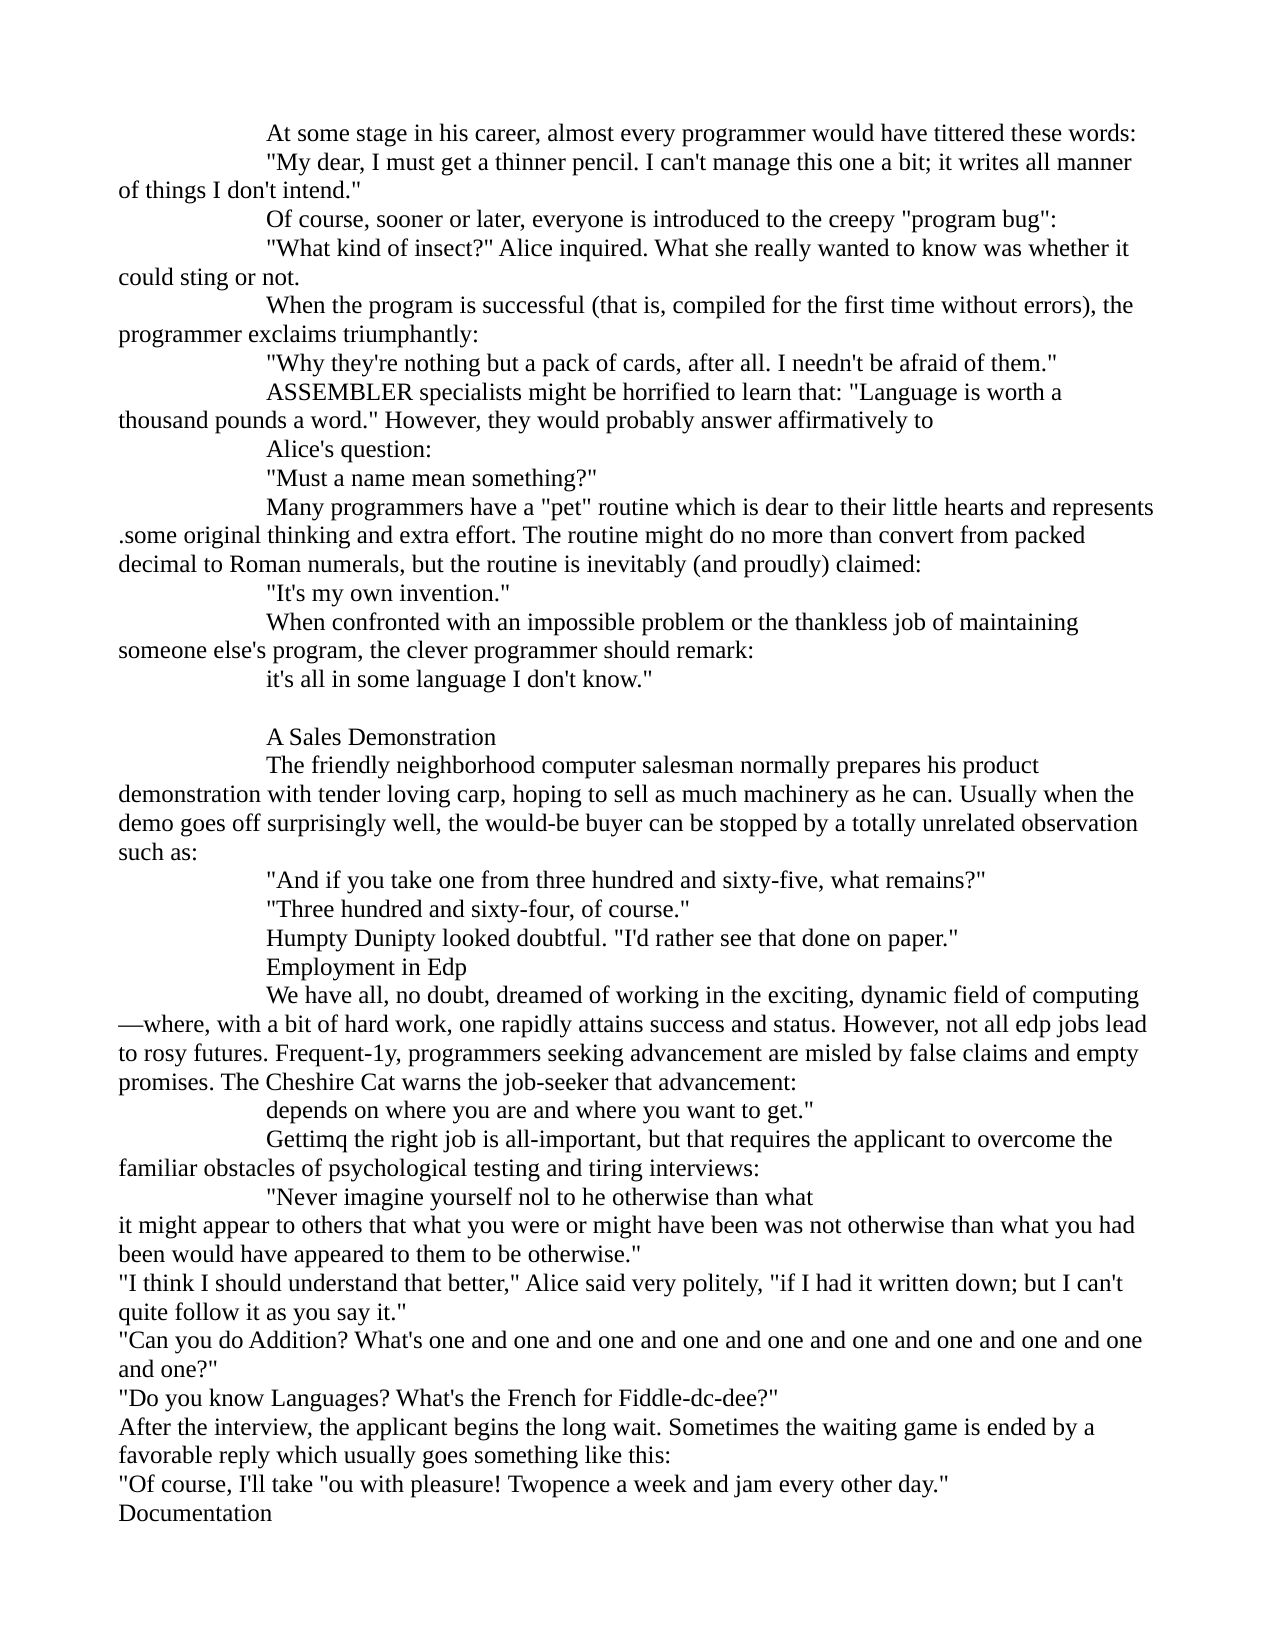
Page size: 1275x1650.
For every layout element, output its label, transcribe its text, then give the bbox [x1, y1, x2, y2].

text "Do you know Languages? What's the French for Fiddle-dc-dee?" [118, 1383, 1157, 1412]
text "Can you do Addition? What's one and one and one and one and one and one and one and one and one and one?" [118, 1326, 1157, 1383]
text "Why they're nothing but a pack of cards, after all. I needn't be afraid of them." [118, 348, 1157, 377]
text Humpty Dunipty looked doubtful. "I'd rather see that done on paper." [118, 923, 1157, 952]
text "What kind of insect?" Alice inquired. What she really wanted to know was whether it could sting or not. [118, 233, 1157, 291]
text At some stage in his career, almost every programmer would have tittered these words: [118, 118, 1157, 147]
text We have all, no doubt, dreamed of working in the exciting, dynamic field of computing—where, with a bit of hard work, one rapidly attains success and status. However, not all edp jobs lead to rosy futures. Frequent-1y, programmers seeking advancement are misled by false claims and empty promises. The Cheshire Cat warns the job-seeker that advancement: [118, 981, 1157, 1096]
text Gettimq the right job is all-important, but that requires the applicant to overcome the familiar obstacles of psychological testing and tiring interviews: [118, 1124, 1157, 1182]
text "Of course, I'll take ''ou with pleasure! Twopence a week and jam every other day." [118, 1469, 1157, 1498]
text "Must a name mean something?" [118, 463, 1157, 492]
text When the program is successful (that is, compiled for the first time without errors), the programmer exclaims triumphantly: [118, 291, 1157, 348]
text "Never imagine yourself nol to he otherwise than what [118, 1182, 1157, 1211]
text Documentation [118, 1498, 1157, 1527]
text it's all in some language I don't know." [118, 664, 1157, 693]
text A Sales Demonstration [118, 722, 1157, 751]
text "My dear, I must get a thinner pencil. I can't manage this one a bit; it writes all manner of things I don't intend." [118, 147, 1157, 204]
text The friendly neighborhood computer salesman normally prepares his product demonstration with tender loving carp, hoping to sell as much machinery as he can. Usually when the demo goes off surprisingly well, the would-be buyer can be stopped by a totally unrelated observation such as: [118, 751, 1157, 866]
text "I think I should understand that better," Alice said very politely, "if I had it written down; but I can't quite follow it as you say it." [118, 1268, 1157, 1326]
text Alice's question: [118, 434, 1157, 463]
text After the interview, the applicant begins the long wait. Sometimes the waiting game is ended by a favorable reply which usually goes something like this: [118, 1412, 1157, 1469]
text ASSEMBLER specialists might be horrified to learn that: "Language is worth a thousand pounds a word." However, they would probably answer affirmatively to [118, 377, 1157, 434]
text Of course, sooner or later, everyone is introduced to the creepy "program bug": [118, 204, 1157, 233]
text it might appear to others that what you were or might have been was not otherwise than what you had been would have appeared to them to be otherwise." [118, 1211, 1157, 1268]
text "Three hundred and sixty-four, of course." [118, 894, 1157, 923]
text "It's my own invention." [118, 578, 1157, 607]
text When confronted with an impossible problem or the thankless job of maintaining someone else's program, the clever programmer should remark: [118, 607, 1157, 664]
text depends on where you are and where you want to get." [118, 1096, 1157, 1124]
text Many programmers have a "pet" routine which is dear to their little hearts and represents .some original thinking and extra effort. The routine might do no more than convert from packed decimal to Roman numerals, but the routine is inevitably (and proudly) claimed: [118, 492, 1157, 578]
text "And if you take one from three hundred and sixty-five, what remains?" [118, 866, 1157, 894]
text Employment in Edp [118, 952, 1157, 981]
